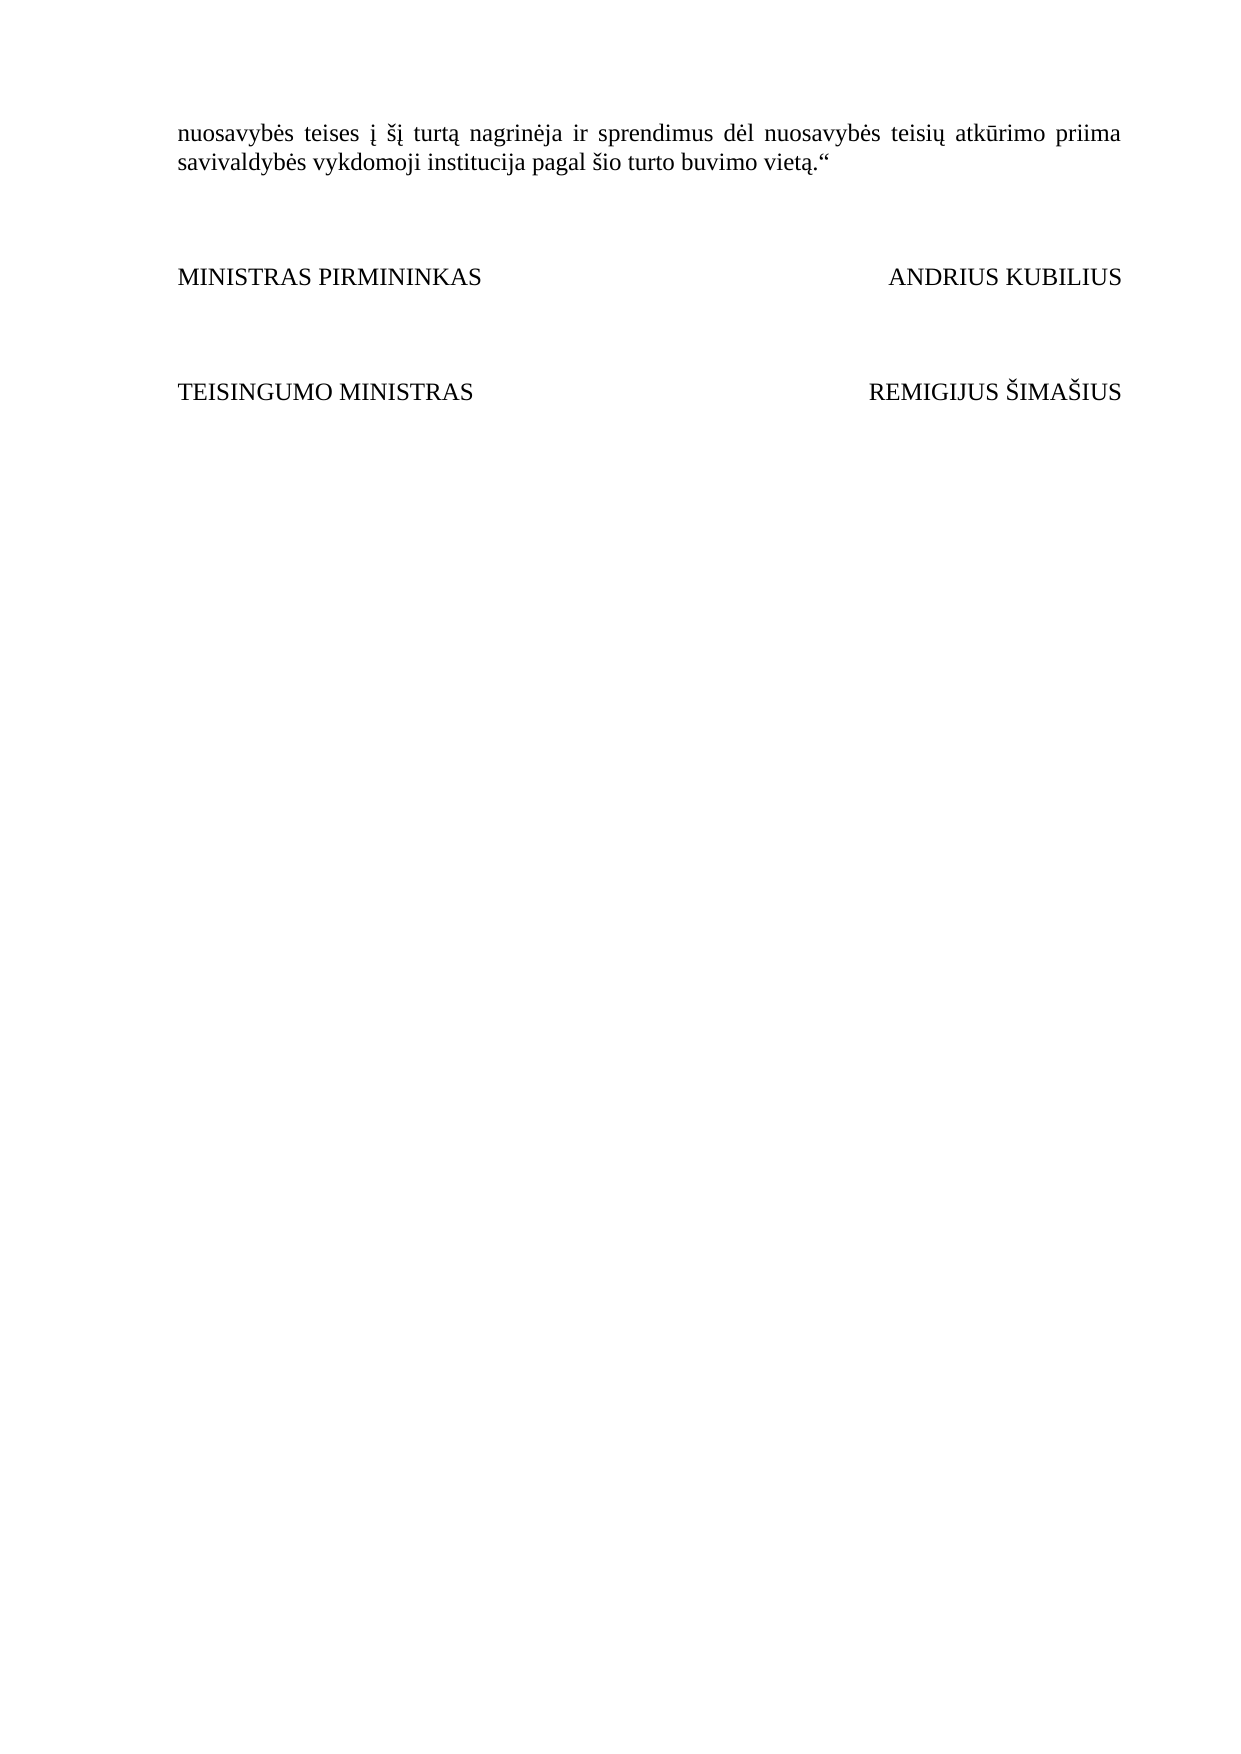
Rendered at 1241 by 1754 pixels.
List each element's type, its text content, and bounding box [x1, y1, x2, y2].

text TEISINGUMO MINISTRAS REMIGIJUS ŠIMAŠIUS [177, 377, 1122, 406]
text MINISTRAS PIRMININKAS ANDRIUS KUBILIUS [177, 262, 1122, 291]
text nuosavybės teises į šį turtą nagrinėja ir sprendimus dėl nuosavybės teisių atkūrimo priima savivaldybės vykdomoji institucija pagal šio turto buvimo vietą.“ [177, 118, 1122, 176]
